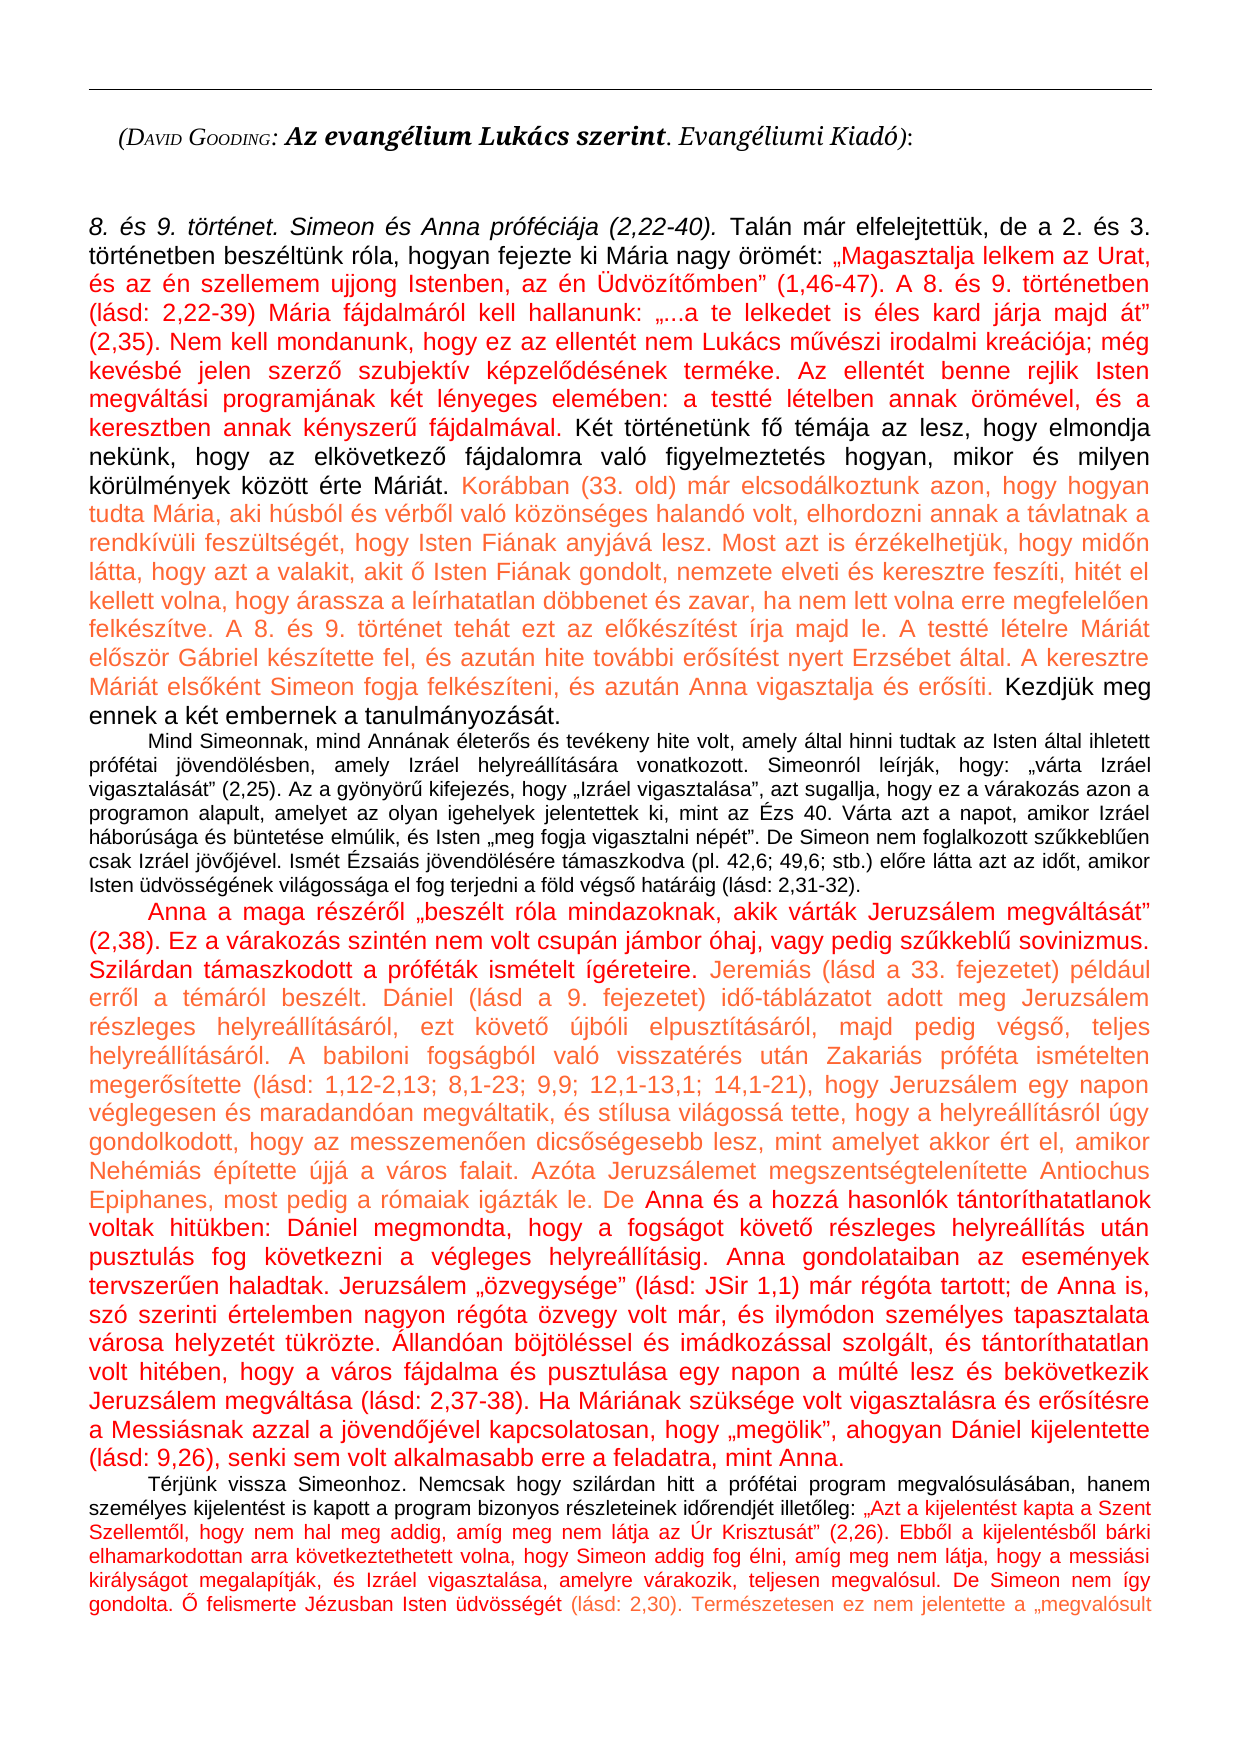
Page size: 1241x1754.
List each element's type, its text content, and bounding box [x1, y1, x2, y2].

text Térjünk vissza Simeonhoz. Nemcsak hogy szilárdan hitt a prófétai program megvalósulásában, hanem személyes kijelentést is kapott a program bizonyos részleteinek időrendjét illetőleg: „Azt a kijelentést kapta a Szent Szellemtől, hogy nem hal meg addig, amíg meg nem látja az Úr Krisztusát” (2,26). Ebből a kijelentésből bárki elhamarkodottan arra következtethetett volna, hogy Simeon addig fog élni, amíg meg nem látja, hogy a messiási királyságot megalapítják, és Izráel vigasztalása, amelyre várakozik, teljesen megvalósul. De Simeon nem így gondolta. Ő felismerte Jézusban Isten üdvösségét (lásd: 2,30). Természetesen ez nem jelentette a „megvalósult [88, 1472, 1152, 1616]
text Anna a maga részéről „beszélt róla mindazoknak, akik várták Jeruzsálem megváltását” (2,38). Ez a várakozás szintén nem volt csupán jámbor óhaj, vagy pedig szűkkeblű sovinizmus. Szilárdan támaszkodott a próféták ismételt ígéreteire. Jeremiás (lásd a 33. fejezetet) például erről a témáról beszélt. Dániel (lásd a 9. fejezetet) idő-táblázatot adott meg Jeruzsálem részleges helyreállításáról, ezt követő újbóli elpusztításáról, majd pedig végső, teljes helyreállításáról. A babiloni fogságból való visszatérés után Zakariás próféta ismételten megerősítette (lásd: 1,12-2,13; 8,1-23; 9,9; 12,1-13,1; 14,1-21), hogy Jeruzsálem egy napon véglegesen és maradandóan megváltatik, és stílusa világossá tette, hogy a helyreállításról úgy gondolkodott, hogy az messzemenően dicsőségesebb lesz, mint amelyet akkor ért el, amikor Nehémiás építette újjá a város falait. Azóta Jeruzsálemet megszentségtelenítette Antiochus Epiphanes, most pedig a rómaiak igázták le. De Anna és a hozzá hasonlók tántoríthatatlanok voltak hitükben: Dániel megmondta, hogy a fogságot követő részleges helyreállítás után pusztulás fog következni a végleges helyreállításig. Anna gondolataiban az események tervszerűen haladtak. Jeruzsálem „özvegysége” (lásd: JSir 1,1) már régóta tartott; de Anna is, szó szerinti értelemben nagyon régóta özvegy volt már, és ilymódon személyes tapasztalata városa helyzetét tükrözte. Állandóan böjtöléssel és imádkozással szolgált, és tántoríthatatlan volt hitében, hogy a város fájdalma és pusztulása egy napon a múlté lesz és bekövetkezik Jeruzsálem megváltása (lásd: 2,37-38). Ha Máriának szüksége volt vigasztalásra és erősítésre a Messiásnak azzal a jövendőjével kapcsolatosan, hogy „megölik”, ahogyan Dániel kijelentette (lásd: 9,26), senki sem volt alkalmasabb erre a feladatra, mint Anna. [88, 897, 1152, 1472]
text 8. és 9. történet. Simeon és Anna próféciája (2,22-40). Talán már elfelejtettük, de a 2. és 3. történetben beszéltünk róla, hogyan fejezte ki Mária nagy örömét: „Magasztalja lelkem az Urat, és az én szellemem ujjong Istenben, az én Üdvözítőmben” (1,46-47). A 8. és 9. történetben (lásd: 2,22-39) Mária fájdalmáról kell hallanunk: „...a te lelkedet is éles kard járja majd át” (2,35). Nem kell mondanunk, hogy ez az ellentét nem Lukács művészi irodalmi kreációja; még kevésbé jelen szerző szubjektív képzelődésének terméke. Az ellentét benne rejlik Isten megváltási programjának két lényeges elemében: a testté lételben annak örömével, és a keresztben annak kényszerű fájdalmával. Két történetünk fő témája az lesz, hogy elmondja nekünk, hogy az elkövetkező fájdalomra való figyelmeztetés hogyan, mikor és milyen körülmények között érte Máriát. Korábban (33. old) már elcsodálkoztunk azon, hogy hogyan tudta Mária, aki húsból és vérből való közönséges halandó volt, elhordozni annak a távlatnak a rendkívüli feszültségét, hogy Isten Fiának anyjává lesz. Most azt is érzékelhetjük, hogy midőn látta, hogy azt a valakit, akit ő Isten Fiának gondolt, nemzete elveti és keresztre feszíti, hitét el kellett volna, hogy árassza a leírhatatlan döbbenet és zavar, ha nem lett volna erre megfelelően felkészítve. A 8. és 9. történet tehát ezt az előkészítést írja majd le. A testté lételre Máriát először Gábriel készítette fel, és azután hite további erősítést nyert Erzsébet által. A keresztre Máriát elsőként Simeon fogja felkészíteni, és azután Anna vigasztalja és erősíti. Kezdjük meg ennek a két embernek a tanulmányozását. [88, 212, 1152, 729]
text (David Gooding: Az evangélium Lukács szerint. Evangéliumi Kiadó): [88, 90, 1152, 182]
text Mind Simeonnak, mind Annának életerős és tevékeny hite volt, amely által hinni tudtak az Isten által ihletett prófétai jövendölésben, amely Izráel helyreállítására vonatkozott. Simeonról leírják, hogy: „várta Izráel vigasztalását” (2,25). Az a gyönyörű kifejezés, hogy „Izráel vigasztalása”, azt sugallja, hogy ez a várakozás azon a programon alapult, amelyet az olyan igehelyek jelentettek ki, mint az Ézs 40. Várta azt a napot, amikor Izráel háborúsága és büntetése elmúlik, és Isten „meg fogja vigasztalni népét”. De Simeon nem foglalkozott szűkkeblűen csak Izráel jövőjével. Ismét Ézsaiás jövendölésére támaszkodva (pl. 42,6; 49,6; stb.) előre látta azt az időt, amikor Isten üdvösségének világossága el fog terjedni a föld végső határáig (lásd: 2,31-32). [88, 729, 1152, 897]
